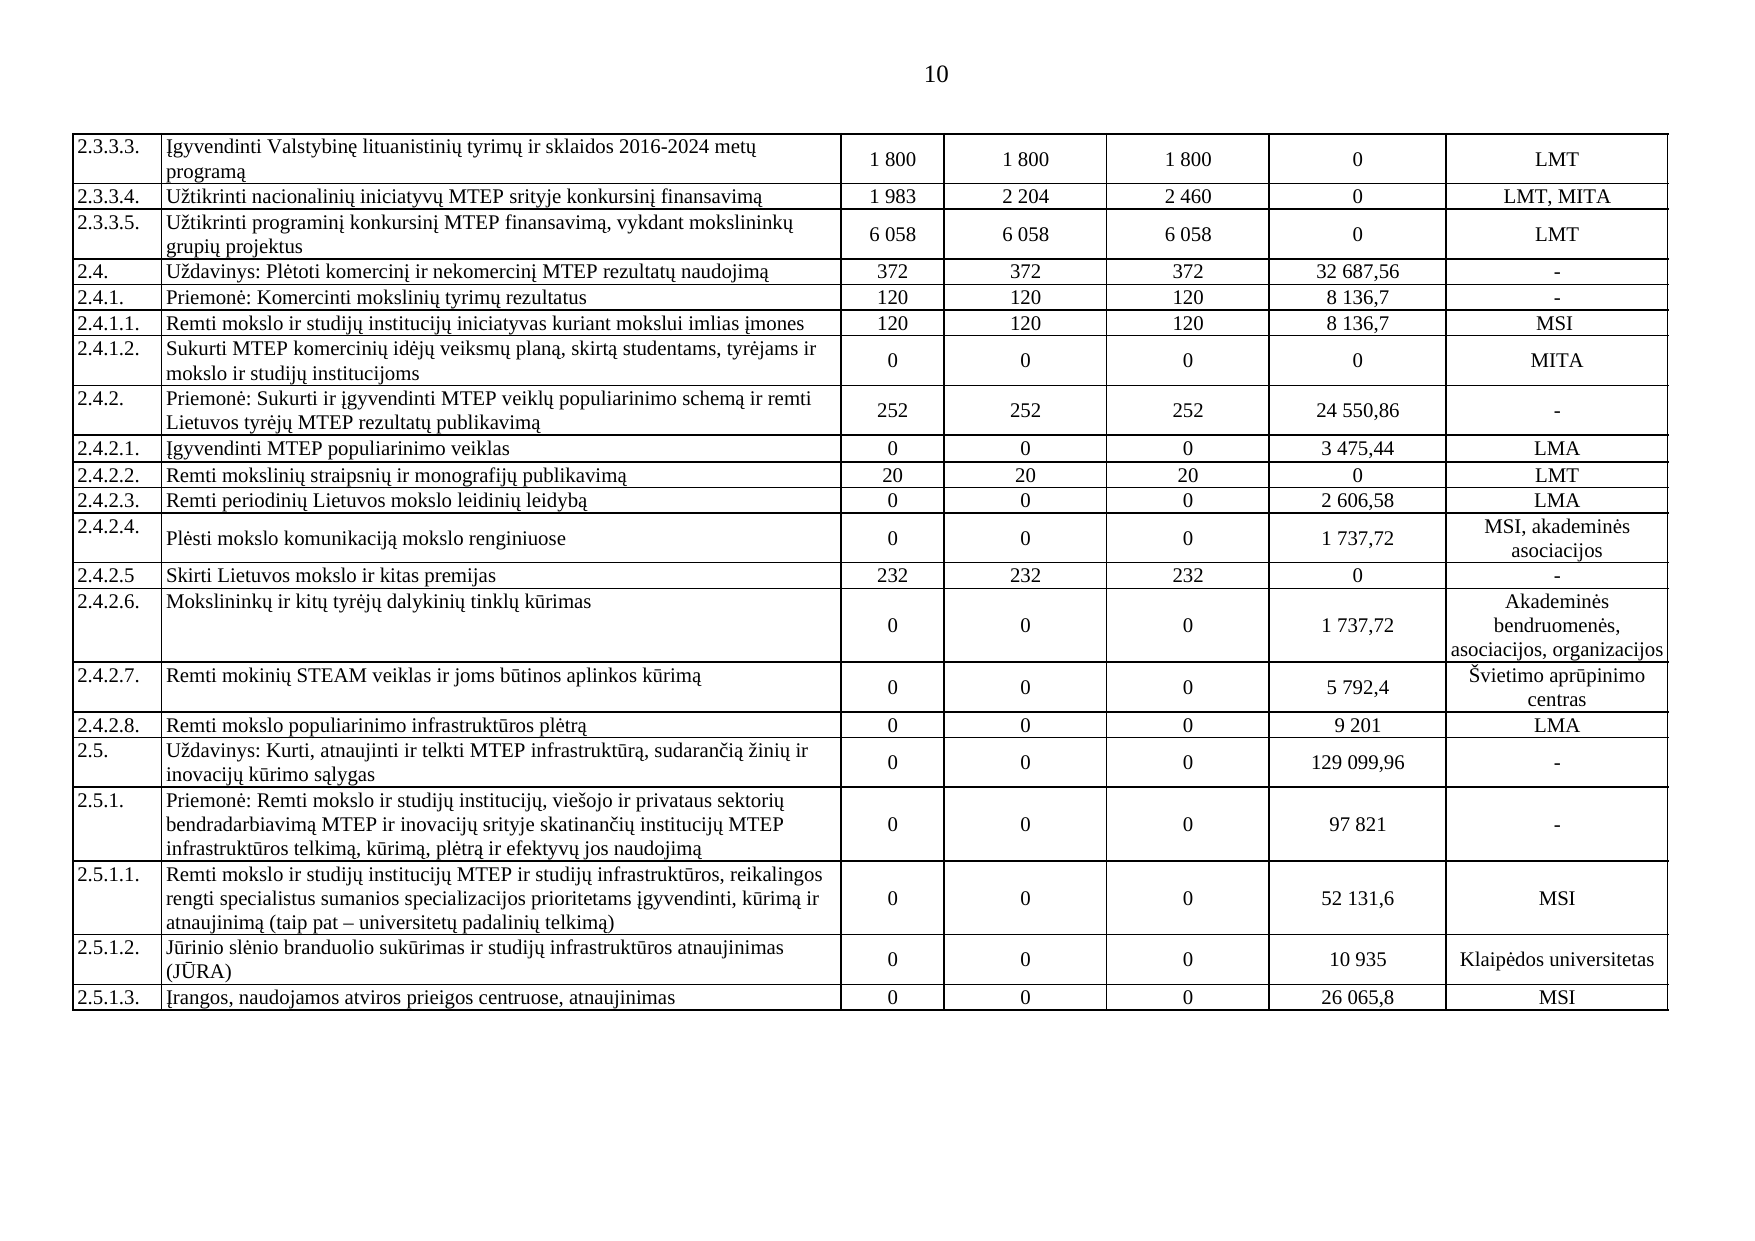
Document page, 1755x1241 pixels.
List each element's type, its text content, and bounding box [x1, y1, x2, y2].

table_cell Plėsti mokslo komunikaciją mokslo renginiuose [162, 514, 840, 562]
table_cell LMA [1447, 436, 1667, 461]
table_cell [1668, 284, 1754, 309]
table_cell Uždavinys: Plėtoti komercinį ir nekomercinį MTEP rezultatų naudojimą [162, 260, 840, 283]
table_cell 9 201 [1270, 713, 1445, 737]
table_cell 120 [842, 311, 943, 335]
table_cell 0 [1270, 563, 1445, 587]
table_cell 0 [945, 788, 1106, 860]
table_cell 120 [1107, 311, 1268, 335]
table_cell 2.4.1.1. [74, 311, 161, 335]
table_cell Užtikrinti programinį konkursinį MTEP finansavimą, vykdant mokslininkų grupių projektus [162, 210, 840, 258]
table_cell 2.4.2.6. [74, 589, 161, 661]
table_cell 2.4.1.2. [74, 336, 161, 384]
table_cell 0 [945, 985, 1106, 1009]
table_cell [1668, 309, 1754, 335]
table_cell 0 [1107, 935, 1268, 983]
table_cell Uždavinys: Kurti, atnaujinti ir telkti MTEP infrastruktūrą, sudarančią žinių ir inovacijų kūrimo sąlygas [162, 738, 840, 786]
table_cell 0 [1107, 788, 1268, 860]
table_cell 0 [842, 488, 943, 512]
table_cell 0 [945, 436, 1106, 461]
table_cell 2 460 [1107, 184, 1268, 208]
table_cell 97 821 [1270, 788, 1445, 860]
table_cell 0 [842, 663, 943, 711]
table_cell 372 [1107, 260, 1268, 283]
table_cell 2.3.3.3. [74, 135, 161, 183]
table_cell 120 [1107, 285, 1268, 309]
table_cell Remti mokinių STEAM veiklas ir joms būtinos aplinkos kūrimą [162, 663, 840, 711]
table_cell 0 [842, 336, 943, 384]
table_cell Jūrinio slėnio branduolio sukūrimas ir studijų infrastruktūros atnaujinimas (JŪRA) [162, 935, 840, 983]
table_cell Remti mokslo populiarinimo infrastruktūros plėtrą [162, 713, 840, 737]
table_cell 0 [945, 589, 1106, 661]
table_cell 0 [1107, 436, 1268, 461]
table_cell Priemonė: Remti mokslo ir studijų institucijų, viešojo ir privataus sektorių bendradarbiavimą MTEP ir inovacijų srityje skatinančių institucijų MTEP infrastruktūros telkimą, kūrimą, plėtrą ir efektyvų jos naudojimą [162, 788, 840, 860]
table_cell [1668, 183, 1754, 208]
table_cell 120 [945, 285, 1106, 309]
table_cell 0 [1107, 985, 1268, 1009]
table_cell 0 [1270, 336, 1445, 384]
table_cell 0 [945, 713, 1106, 737]
table_cell 0 [945, 862, 1106, 934]
table_cell - [1447, 386, 1667, 434]
table_cell MSI [1447, 862, 1667, 934]
table_cell 0 [945, 935, 1106, 983]
table_cell [1668, 133, 1754, 183]
table_cell 2.3.3.5. [74, 210, 161, 258]
table_cell 232 [945, 563, 1106, 587]
table_cell 0 [1107, 589, 1268, 661]
table_cell 0 [1107, 862, 1268, 934]
table_cell [1668, 661, 1754, 711]
table_cell [1668, 737, 1754, 786]
table_cell - [1447, 738, 1667, 786]
table_cell LMT, MITA [1447, 184, 1667, 208]
table_cell 0 [842, 788, 943, 860]
table_cell 20 [1107, 463, 1268, 487]
table_cell 32 687,56 [1270, 260, 1445, 283]
table_cell 0 [842, 985, 943, 1009]
table_cell 2.4.2.7. [74, 663, 161, 711]
table_cell 0 [842, 862, 943, 934]
table_cell [1668, 461, 1754, 487]
table_cell [1668, 385, 1754, 434]
table_cell Skirti Lietuvos mokslo ir kitas premijas [162, 563, 840, 587]
table_cell 0 [1270, 184, 1445, 208]
table_cell Užtikrinti nacionalinių iniciatyvų MTEP srityje konkursinį finansavimą [162, 184, 840, 208]
table_cell 1 983 [842, 184, 943, 208]
table_cell 252 [1107, 386, 1268, 434]
table_cell 0 [1107, 713, 1268, 737]
table_cell 6 058 [1107, 210, 1268, 258]
table_cell 2.4.2.8. [74, 713, 161, 737]
table_cell 2.4.2.4. [74, 514, 161, 562]
table_cell 2.5.1.2. [74, 935, 161, 983]
table_cell 2.4.2. [74, 386, 161, 434]
table_cell 120 [945, 311, 1106, 335]
table_cell Įgyvendinti Valstybinę lituanistinių tyrimų ir sklaidos 2016-2024 metų programą [162, 135, 840, 183]
table_cell 252 [945, 386, 1106, 434]
table_cell 5 792,4 [1270, 663, 1445, 711]
table_cell 232 [1107, 563, 1268, 587]
table_cell 0 [842, 436, 943, 461]
table_cell 26 065,8 [1270, 985, 1445, 1009]
table_cell 0 [842, 514, 943, 562]
table_cell 6 058 [842, 210, 943, 258]
table_cell 0 [1107, 336, 1268, 384]
table_cell 0 [1270, 210, 1445, 258]
table_cell 2.3.3.4. [74, 184, 161, 208]
table_cell 1 737,72 [1270, 589, 1445, 661]
table_cell 0 [945, 514, 1106, 562]
table_cell 2.4.2.5 [74, 563, 161, 587]
table_cell - [1447, 285, 1667, 309]
table_cell 8 136,7 [1270, 311, 1445, 335]
table_cell [1668, 487, 1754, 512]
table_cell 2.5. [74, 738, 161, 786]
table_cell 2.4.2.2. [74, 463, 161, 487]
table_cell LMT [1447, 210, 1667, 258]
table_cell Sukurti MTEP komercinių idėjų veiksmų planą, skirtą studentams, tyrėjams ir mokslo ir studijų institucijoms [162, 336, 840, 384]
table_cell 0 [1107, 488, 1268, 512]
table_cell MSI [1447, 311, 1667, 335]
table_cell [1668, 588, 1754, 661]
table_cell - [1447, 788, 1667, 860]
table_cell 1 737,72 [1270, 514, 1445, 562]
table_cell - [1447, 260, 1667, 283]
table_cell 1 800 [842, 135, 943, 183]
table_cell Remti periodinių Lietuvos mokslo leidinių leidybą [162, 488, 840, 512]
table_cell [1668, 562, 1754, 587]
table_cell Švietimo aprūpinimo centras [1447, 663, 1667, 711]
table_cell 0 [842, 713, 943, 737]
table_cell 120 [842, 285, 943, 309]
table_cell [1668, 711, 1754, 737]
table_cell 1 800 [1107, 135, 1268, 183]
table_cell 2 204 [945, 184, 1106, 208]
table_cell 2.5.1.3. [74, 985, 161, 1009]
table_cell 2 606,58 [1270, 488, 1445, 512]
table_cell Mokslininkų ir kitų tyrėjų dalykinių tinklų kūrimas [162, 589, 840, 661]
table_cell 0 [1107, 663, 1268, 711]
table_cell 0 [1270, 463, 1445, 487]
table_cell [1668, 860, 1754, 934]
table_cell [1668, 258, 1754, 283]
table_cell [1668, 208, 1754, 258]
table_cell Akademinės bendruomenės, asociacijos, organizacijos [1447, 589, 1667, 661]
table_cell [1668, 512, 1754, 562]
table_cell LMA [1447, 488, 1667, 512]
table_cell 129 099,96 [1270, 738, 1445, 786]
table_cell 0 [1270, 135, 1445, 183]
table_cell 2.4.2.1. [74, 436, 161, 461]
table_cell 20 [842, 463, 943, 487]
table_cell 6 058 [945, 210, 1106, 258]
table_cell 10 935 [1270, 935, 1445, 983]
table_cell Įrangos, naudojamos atviros prieigos centruose, atnaujinimas [162, 985, 840, 1009]
table_cell 2.5.1.1. [74, 862, 161, 934]
table_cell Priemonė: Sukurti ir įgyvendinti MTEP veiklų populiarinimo schemą ir remti Lietuvos tyrėjų MTEP rezultatų publikavimą [162, 386, 840, 434]
table_cell MSI, akademinės asociacijos [1447, 514, 1667, 562]
table_cell Remti mokslinių straipsnių ir monografijų publikavimą [162, 463, 840, 487]
table_cell 20 [945, 463, 1106, 487]
table_cell 1 800 [945, 135, 1106, 183]
table_cell [1668, 934, 1754, 983]
table_cell 2.4.1. [74, 285, 161, 309]
table_cell 0 [842, 589, 943, 661]
table_cell MITA [1447, 336, 1667, 384]
table_cell LMA [1447, 713, 1667, 737]
table_cell [1668, 984, 1754, 1009]
table_cell 0 [945, 663, 1106, 711]
table_cell LMT [1447, 135, 1667, 183]
table_cell Įgyvendinti MTEP populiarinimo veiklas [162, 436, 840, 461]
table_cell 0 [945, 488, 1106, 512]
table_cell Remti mokslo ir studijų institucijų MTEP ir studijų infrastruktūros, reikalingos rengti specialistus sumanios specializacijos prioritetams įgyvendinti, kūrimą ir atnaujinimą (taip pat – universitetų padalinių telkimą) [162, 862, 840, 934]
table_cell 372 [842, 260, 943, 283]
table_cell 0 [842, 935, 943, 983]
table_cell 52 131,6 [1270, 862, 1445, 934]
table_cell 0 [945, 738, 1106, 786]
table_cell - [1447, 563, 1667, 587]
table_cell MSI [1447, 985, 1667, 1009]
table_cell [1668, 335, 1754, 384]
table_cell Priemonė: Komercinti mokslinių tyrimų rezultatus [162, 285, 840, 309]
table_cell 0 [1107, 514, 1268, 562]
table_cell Remti mokslo ir studijų institucijų iniciatyvas kuriant mokslui imlias įmones [162, 311, 840, 335]
table_cell 252 [842, 386, 943, 434]
table_cell 372 [945, 260, 1106, 283]
table_cell 3 475,44 [1270, 436, 1445, 461]
table_cell 232 [842, 563, 943, 587]
table_cell LMT [1447, 463, 1667, 487]
table_cell 0 [842, 738, 943, 786]
table_cell 2.5.1. [74, 788, 161, 860]
table_cell Klaipėdos universitetas [1447, 935, 1667, 983]
table_cell 2.4. [74, 260, 161, 283]
table_cell [1668, 786, 1754, 860]
table_cell 2.4.2.3. [74, 488, 161, 512]
table_cell 0 [1107, 738, 1268, 786]
table_cell [1668, 434, 1754, 461]
table_cell 0 [945, 336, 1106, 384]
table_cell 24 550,86 [1270, 386, 1445, 434]
table_cell 8 136,7 [1270, 285, 1445, 309]
